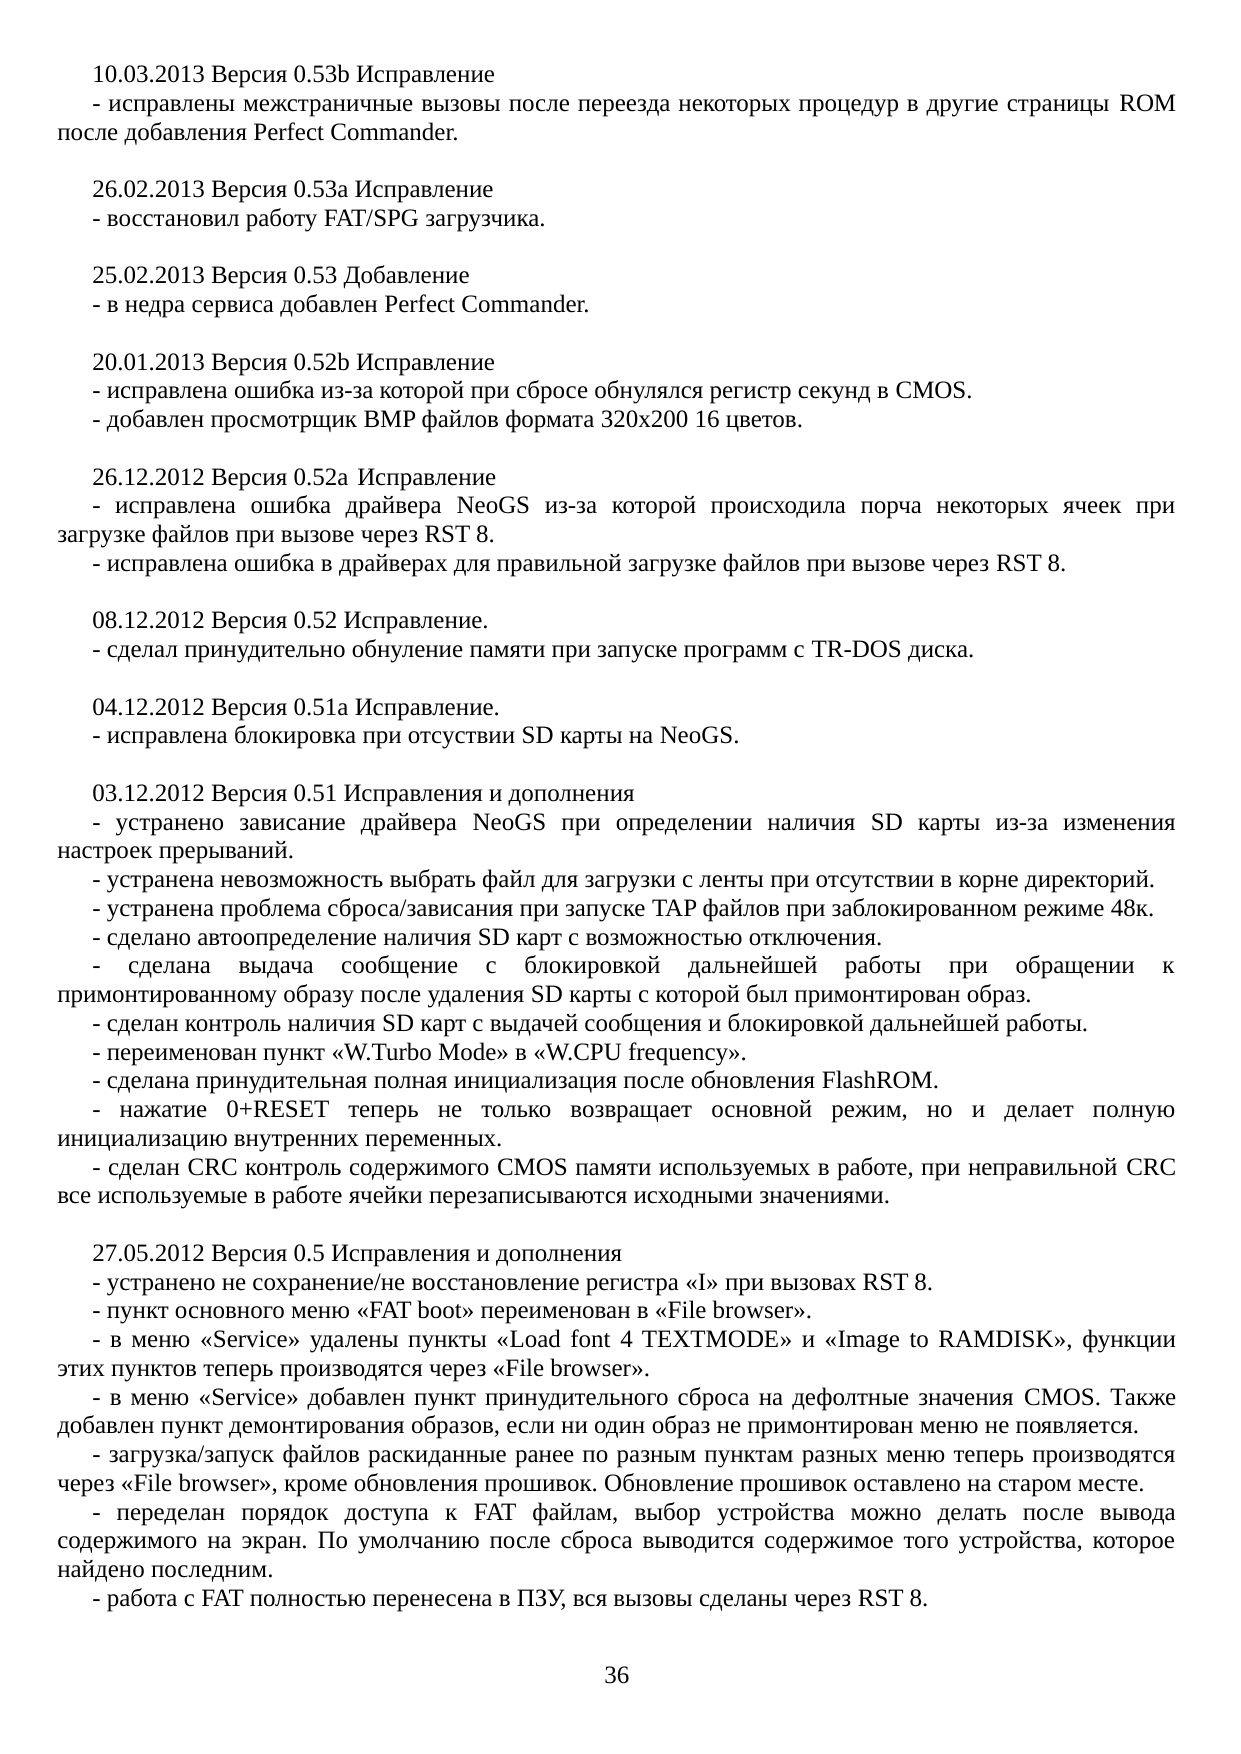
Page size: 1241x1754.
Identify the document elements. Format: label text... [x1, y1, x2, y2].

text - исправлена ошибка драйвера NeoGS из-за которой происходила порча некоторых ячеек при загрузке файлов при вызове через RST 8. [57, 491, 1176, 548]
text - переименован пункт «W.Turbo Mode» в «W.CPU frequency». [57, 1037, 1176, 1066]
text - исправлена ошибка из-за которой при сбросе обнулялся регистр секунд в CMOS. [57, 376, 1176, 404]
text - исправлена блокировка при отсуствии SD карты на NeoGS. [57, 721, 1176, 749]
text - в недра сервиса добавлен Perfect Commander. [57, 289, 1176, 318]
text 26.02.2013 Версия 0.53а Исправление [57, 174, 1176, 203]
text - переделан порядок доступа к FAT файлам, выбор устройства можно делать после вывода содержимого на экран. По умолчанию после сброса выводится содержимое того устройства, которое найдено последним. [57, 1497, 1176, 1583]
text - устранено не сохранение/не восстановление регистра «I» при вызовах RST 8. [57, 1267, 1176, 1296]
text - восстановил работу FAT/SPG загрузчика. [57, 203, 1176, 232]
text 25.02.2013 Версия 0.53 Добавление [57, 261, 1176, 289]
text - сделана принудительная полная инициализация после обновления FlashROM. [57, 1066, 1176, 1094]
text - исправлены межстраничные вызовы после переезда некоторых процедур в другие страницы ROM после добавления Perfect Commander. [57, 88, 1176, 146]
text - добавлен просмотрщик BMP файлов формата 320х200 16 цветов. [57, 404, 1176, 433]
text 03.12.2012 Версия 0.51 Исправления и дополнения [57, 778, 1176, 807]
text - сделана выдача сообщение с блокировкой дальнейшей работы при обращении к примонтированному образу после удаления SD карты с которой был примонтирован образ. [57, 951, 1176, 1008]
text 08.12.2012 Версия 0.52 Исправление. [57, 606, 1176, 634]
text - устранена проблема сброса/зависания при запуске TAP файлов при заблокированном режиме 48к. [57, 893, 1176, 922]
text - пункт основного меню «FAT boot» переименован в «File browser». [57, 1296, 1176, 1324]
text - сделан контроль наличия SD карт с выдачей сообщения и блокировкой дальнейшей работы. [57, 1008, 1176, 1037]
text - нажатие 0+RESET теперь не только возвращает основной режим, но и делает полную инициализацию внутренних переменных. [57, 1094, 1176, 1152]
text - загрузка/запуск файлов раскиданные ранее по разным пунктам разных меню теперь производятся через «File browser», кроме обновления прошивок. Обновление прошивок оставлено на старом месте. [57, 1439, 1176, 1497]
text - устранена невозможность выбрать файл для загрузки с ленты при отсутствии в корне директорий. [57, 864, 1176, 893]
text - работа с FAT полностью перенесена в ПЗУ, вся вызовы сделаны через RST 8. [57, 1583, 1176, 1612]
text 27.05.2012 Версия 0.5 Исправления и дополнения [57, 1238, 1176, 1267]
text - в меню «Service» удалены пункты «Load font 4 TEXTMODE» и «Image to RAMDISK», функции этих пунктов теперь производятся через «File browser». [57, 1324, 1176, 1382]
text - сделано автоопределение наличия SD карт с возможностью отключения. [57, 922, 1176, 951]
text - устранено зависание драйвера NeoGS при определении наличия SD карты из-за изменения настроек прерываний. [57, 807, 1176, 864]
text 20.01.2013 Версия 0.52b Исправление [57, 347, 1176, 376]
text - сделал принудительно обнуление памяти при запуске программ с TR-DOS диска. [57, 634, 1176, 663]
text - сделан CRC контроль содержимого CMOS памяти используемых в работе, при неправильной CRC все используемые в работе ячейки перезаписываются исходными значениями. [57, 1152, 1176, 1209]
text 04.12.2012 Версия 0.51a Исправление. [57, 692, 1176, 721]
text - в меню «Service» добавлен пункт принудительного сброса на дефолтные значения CMOS. Также добавлен пункт демонтирования образов, если ни один образ не примонтирован меню не появляется. [57, 1382, 1176, 1439]
text 10.03.2013 Версия 0.53b Исправление [57, 59, 1176, 88]
text - исправлена ошибка в драйверах для правильной загрузке файлов при вызове через RST 8. [57, 548, 1176, 577]
text 26.12.2012 Версия 0.52а Исправление [57, 462, 1176, 491]
